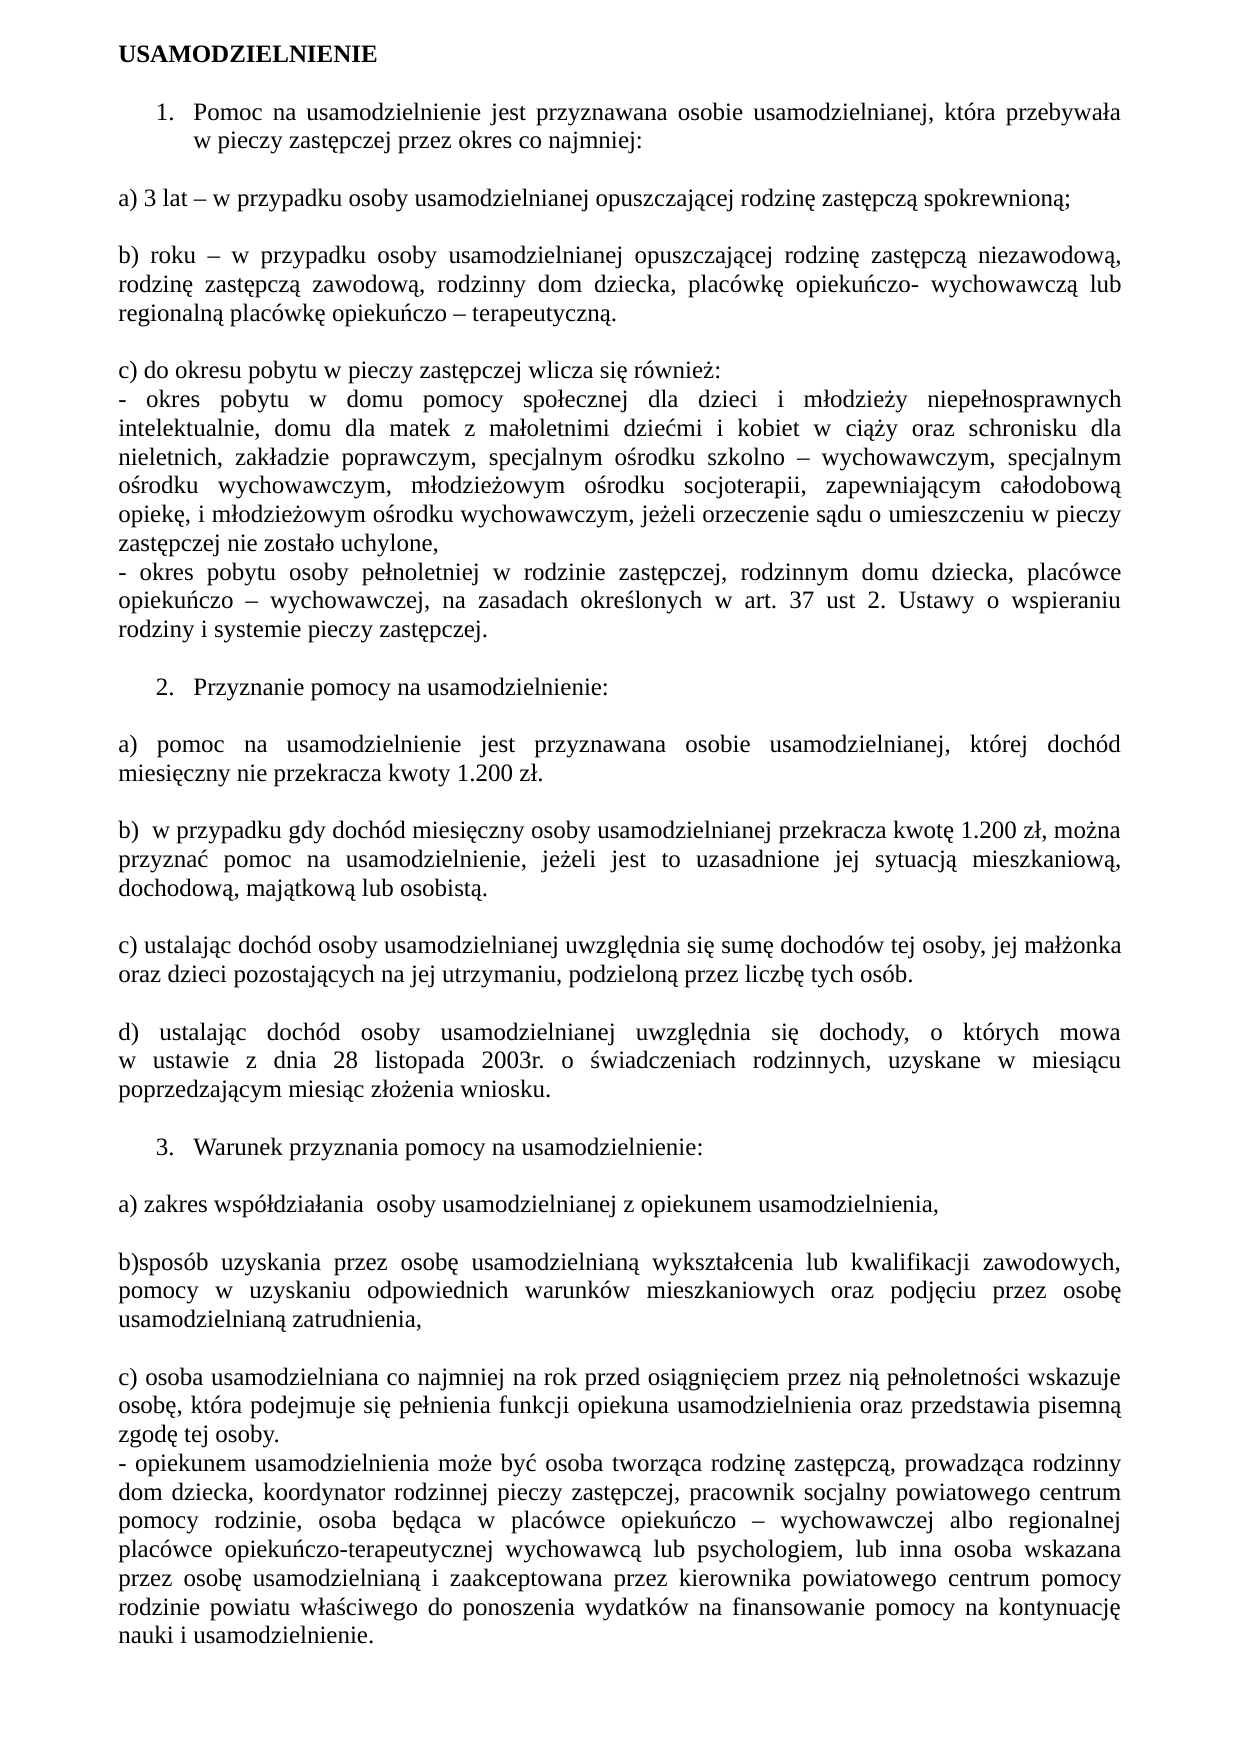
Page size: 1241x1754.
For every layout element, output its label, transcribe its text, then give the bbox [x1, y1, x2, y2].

text b)sposób uzyskania przez osobę usamodzielnianą wykształcenia lub kwalifikacji zawodowych, pomocy w uzyskaniu odpowiednich warunków mieszkaniowych oraz podjęciu przez osobę usamodzielnianą zatrudnienia, [118, 1247, 1122, 1333]
text c) osoba usamodzielniana co najmniej na rok przed osiągnięciem przez nią pełnoletności wskazuje osobę, która podejmuje się pełnienia funkcji opiekuna usamodzielnienia oraz przedstawia pisemną zgodę tej osoby. [118, 1362, 1122, 1448]
text a) 3 lat – w przypadku osoby usamodzielnianej opuszczającej rodzinę zastępczą spokrewnioną; [118, 183, 1122, 212]
text c) ustalając dochód osoby usamodzielnianej uwzględnia się sumę dochodów tej osoby, jej małżonka oraz dzieci pozostających na jej utrzymaniu, podzieloną przez liczbę tych osób. [118, 930, 1122, 988]
text b) w przypadku gdy dochód miesięczny osoby usamodzielnianej przekracza kwotę 1.200 zł, można przyznać pomoc na usamodzielnienie, jeżeli jest to uzasadnione jej sytuacją mieszkaniową, dochodową, majątkową lub osobistą. [118, 815, 1122, 902]
text a) pomoc na usamodzielnienie jest przyznawana osobie usamodzielnianej, której dochód miesięczny nie przekracza kwoty 1.200 zł. [118, 729, 1122, 787]
text b) roku – w przypadku osoby usamodzielnianej opuszczającej rodzinę zastępczą niezawodową, rodzinę zastępczą zawodową, rodzinny dom dziecka, placówkę opiekuńczo- wychowawczą lub regionalną placówkę opiekuńczo – terapeutyczną. [118, 240, 1122, 327]
list Warunek przyznania pomocy na usamodzielnienie: [156, 1132, 1122, 1160]
list Przyznanie pomocy na usamodzielnienie: [156, 672, 1122, 700]
text c) do okresu pobytu w pieczy zastępczej wlicza się również: [118, 355, 1122, 384]
text d) ustalając dochód osoby usamodzielnianej uwzględnia się dochody, o których mowa w ustawie z dnia 28 listopada 2003r. o świadczeniach rodzinnych, uzyskane w miesiącu poprzedzającym miesiąc złożenia wniosku. [118, 1017, 1122, 1103]
text - okres pobytu osoby pełnoletniej w rodzinie zastępczej, rodzinnym domu dziecka, placówce opiekuńczo – wychowawczej, na zasadach określonych w art. 37 ust 2. Ustawy o wspieraniu rodziny i systemie pieczy zastępczej. [118, 557, 1122, 643]
text a) zakres współdziałania osoby usamodzielnianej z opiekunem usamodzielnienia, [118, 1189, 1122, 1218]
text - opiekunem usamodzielnienia może być osoba tworząca rodzinę zastępczą, prowadząca rodzinny dom dziecka, koordynator rodzinnej pieczy zastępczej, pracownik socjalny powiatowego centrum pomocy rodzinie, osoba będąca w placówce opiekuńczo – wychowawczej albo regionalnej placówce opiekuńczo-terapeutycznej wychowawcą lub psychologiem, lub inna osoba wskazana przez osobę usamodzielnianą i zaakceptowana przez kierownika powiatowego centrum pomocy rodzinie powiatu właściwego do ponoszenia wydatków na finansowanie pomocy na kontynuację nauki i usamodzielnienie. [118, 1448, 1122, 1649]
text USAMODZIELNIENIE [118, 39, 1122, 68]
text - okres pobytu w domu pomocy społecznej dla dzieci i młodzieży niepełnosprawnych intelektualnie, domu dla matek z małoletnimi dziećmi i kobiet w ciąży oraz schronisku dla nieletnich, zakładzie poprawczym, specjalnym ośrodku szkolno – wychowawczym, specjalnym ośrodku wychowawczym, młodzieżowym ośrodku socjoterapii, zapewniającym całodobową opiekę, i młodzieżowym ośrodku wychowawczym, jeżeli orzeczenie sądu o umieszczeniu w pieczy zastępczej nie zostało uchylone, [118, 384, 1122, 557]
list Pomoc na usamodzielnienie jest przyznawana osobie usamodzielnianej, która przebywała w pieczy zastępczej przez okres co najmniej: [156, 97, 1122, 154]
